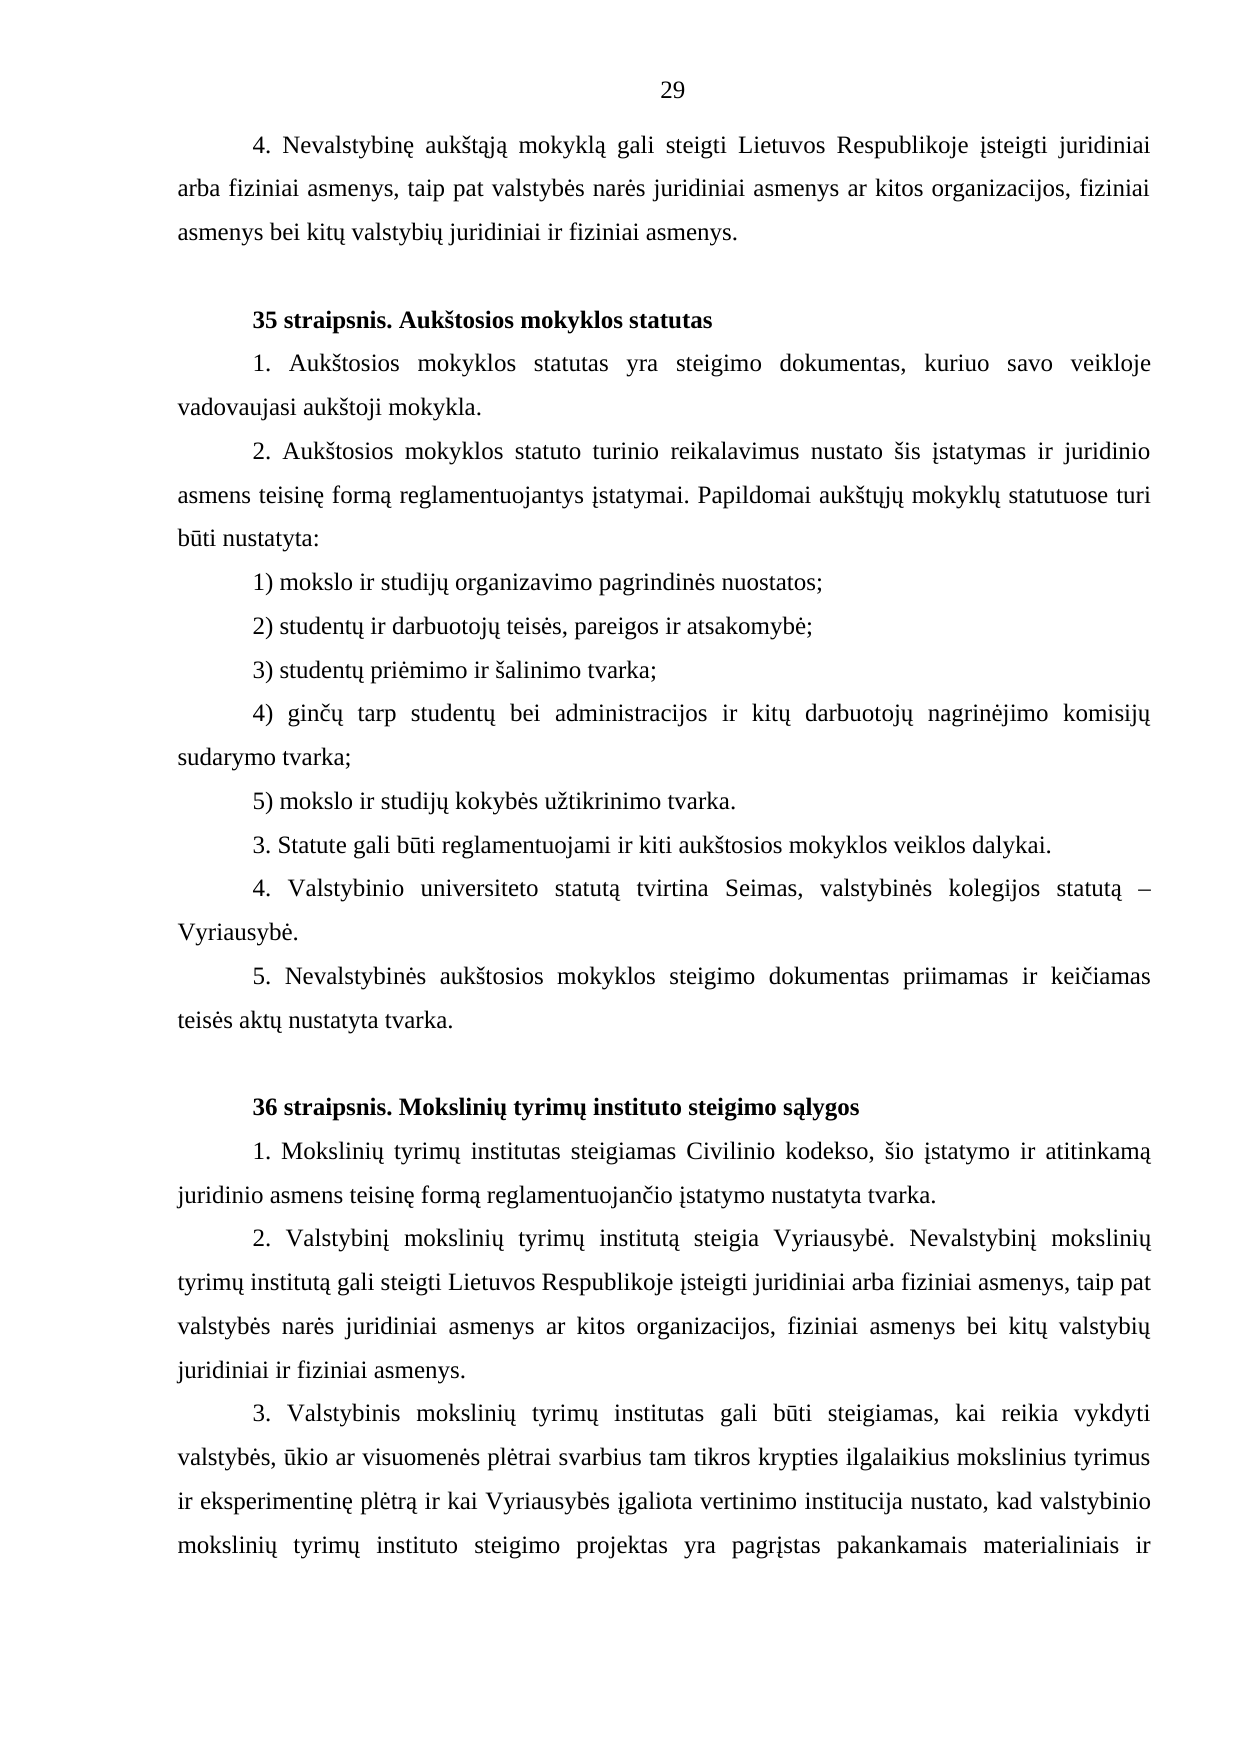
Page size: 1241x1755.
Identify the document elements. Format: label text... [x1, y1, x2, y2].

text 5) mokslo ir studijų kokybės užtikrinimo tvarka. [177, 774, 1152, 818]
text 36 straipsnis. Mokslinių tyrimų instituto steigimo sąlygos [177, 1081, 1152, 1124]
text 1) mokslo ir studijų organizavimo pagrindinės nuostatos; [177, 556, 1152, 599]
text 2. Aukštosios mokyklos statuto turinio reikalavimus nustato šis įstatymas ir juridinio asmens teisinę formą reglamentuojantys įstatymai. Papildomai aukštųjų mokyklų statutuose turi būti nustatyta: [177, 424, 1152, 556]
text 4) ginčų tarp studentų bei administracijos ir kitų darbuotojų nagrinėjimo komisijų sudarymo tvarka; [177, 687, 1152, 774]
text 35 straipsnis. Aukštosios mokyklos statutas [177, 293, 1152, 337]
text 3. Valstybinis mokslinių tyrimų institutas gali būti steigiamas, kai reikia vykdyti valstybės, ūkio ar visuomenės plėtrai svarbius tam tikros krypties ilgalaikius mokslinius tyrimus ir eksperimentinę plėtrą ir kai Vyriausybės įgaliota vertinimo institucija nustato, kad valstybinio mokslinių tyrimų instituto steigimo projektas yra pagrįstas pakankamais materialiniais ir [177, 1387, 1152, 1562]
text 2) studentų ir darbuotojų teisės, pareigos ir atsakomybė; [177, 599, 1152, 643]
text 5. Nevalstybinės aukštosios mokyklos steigimo dokumentas priimamas ir keičiamas teisės aktų nustatyta tvarka. [177, 949, 1152, 1037]
text 3. Statute gali būti reglamentuojami ir kiti aukštosios mokyklos veiklos dalykai. [177, 818, 1152, 862]
text 1. Aukštosios mokyklos statutas yra steigimo dokumentas, kuriuo savo veikloje vadovaujasi aukštoji mokykla. [177, 337, 1152, 424]
text 3) studentų priėmimo ir šalinimo tvarka; [177, 643, 1152, 687]
text 4. Nevalstybinę aukštąją mokyklą gali steigti Lietuvos Respublikoje įsteigti juridiniai arba fiziniai asmenys, taip pat valstybės narės juridiniai asmenys ar kitos organizacijos, fiziniai asmenys bei kitų valstybių juridiniai ir fiziniai asmenys. [177, 118, 1152, 249]
text 1. Mokslinių tyrimų institutas steigiamas Civilinio kodekso, šio įstatymo ir atitinkamą juridinio asmens teisinę formą reglamentuojančio įstatymo nustatyta tvarka. [177, 1124, 1152, 1212]
text 4. Valstybinio universiteto statutą tvirtina Seimas, valstybinės kolegijos statutą – Vyriausybė. [177, 862, 1152, 949]
text 2. Valstybinį mokslinių tyrimų institutą steigia Vyriausybė. Nevalstybinį mokslinių tyrimų institutą gali steigti Lietuvos Respublikoje įsteigti juridiniai arba fiziniai asmenys, taip pat valstybės narės juridiniai asmenys ar kitos organizacijos, fiziniai asmenys bei kitų valstybių juridiniai ir fiziniai asmenys. [177, 1212, 1152, 1387]
